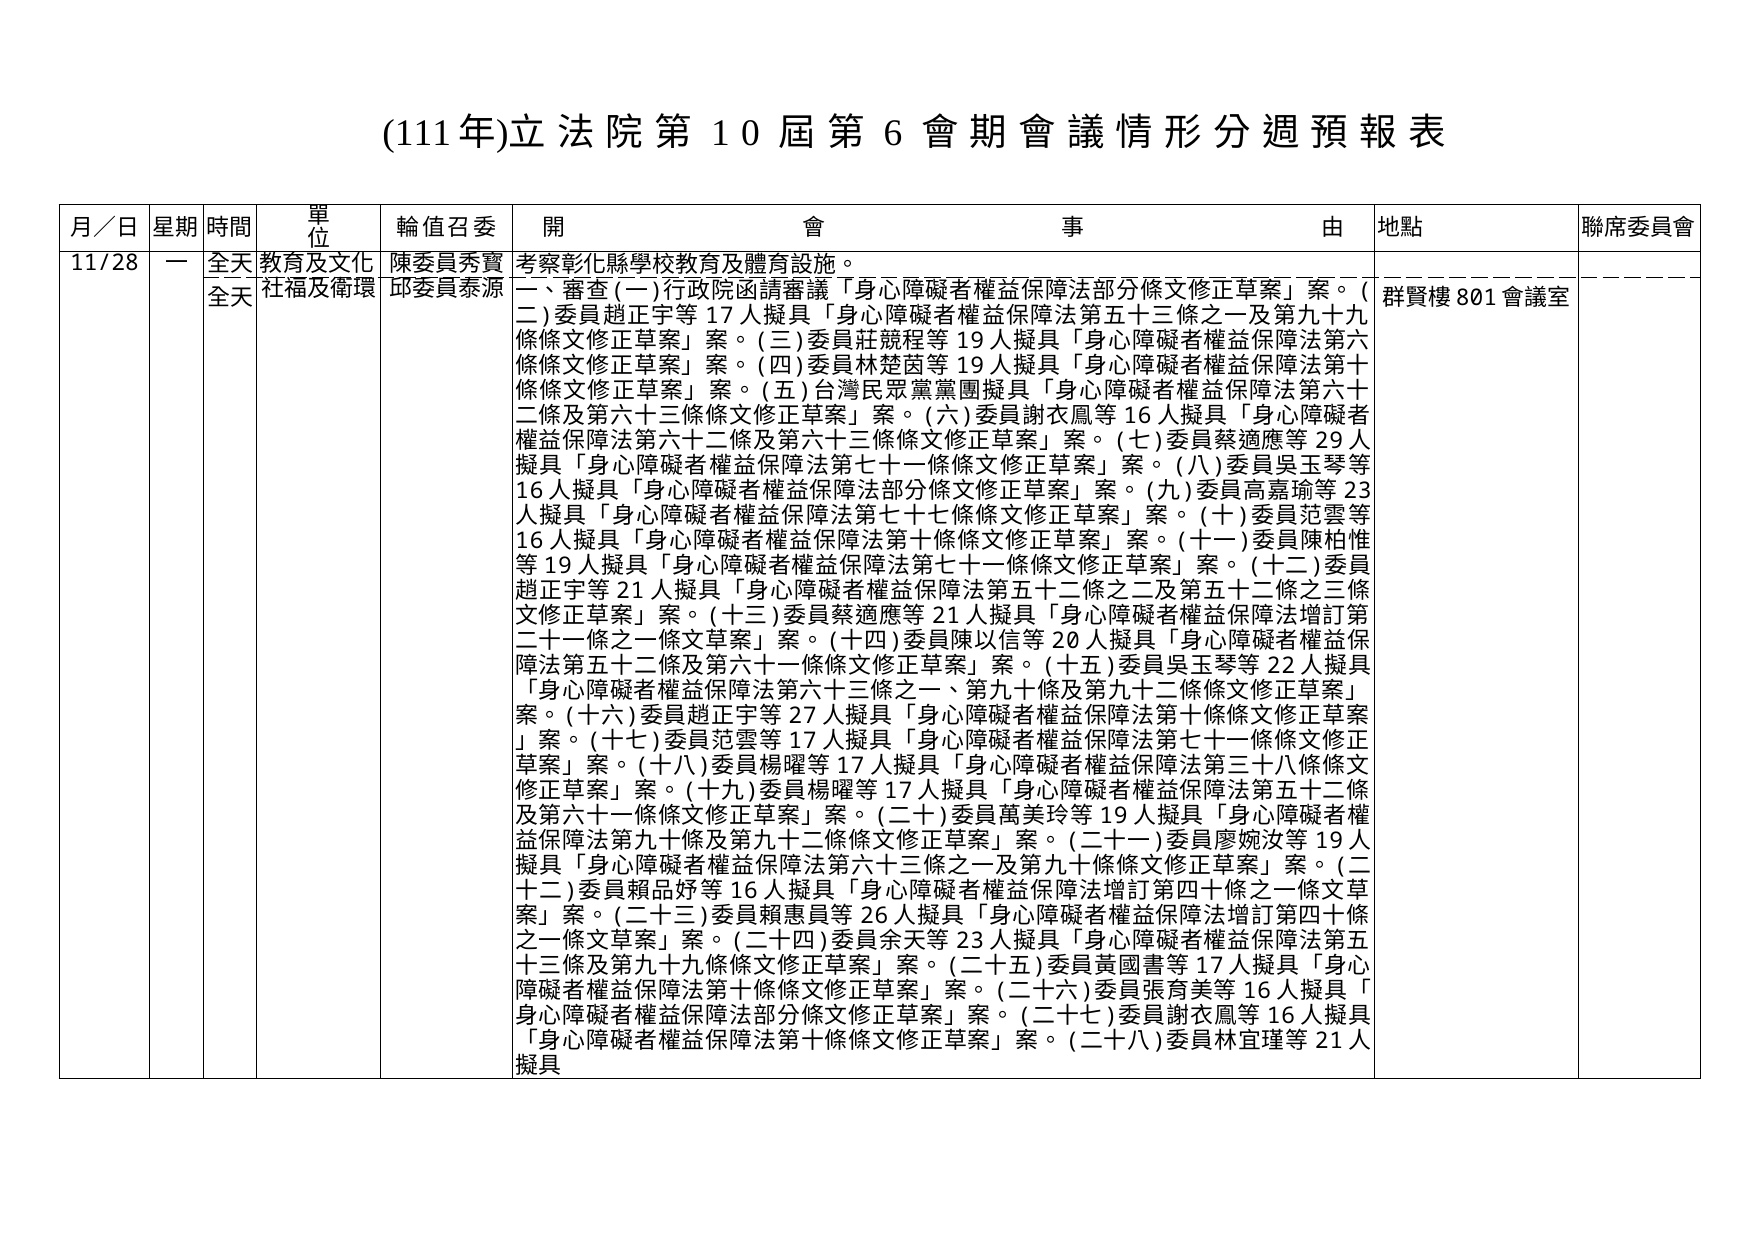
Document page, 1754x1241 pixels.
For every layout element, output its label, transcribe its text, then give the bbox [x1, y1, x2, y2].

table_header 星期 [150, 205, 203, 251]
table_cell [1579, 277, 1700, 1078]
table_cell 陳委員秀寳 [381, 252, 512, 277]
table_cell 群賢樓801會議室 [1375, 277, 1578, 1078]
table_header 地點 [1375, 205, 1578, 251]
table_header 聯席委員會 [1579, 205, 1700, 251]
table_cell 教育及文化 [257, 252, 380, 277]
table_header 月／日 [60, 205, 149, 251]
table_cell 一、審查(一)行政院函請審議「身心障礙者權益保障法部分條文修正草案」案。(二)委員趙正宇等17人擬具「身心障礙者權益保障法第五十三條之一及第九十九條條文修正草案」案。(三)委員莊競程等19人擬具「身心障礙者權益保障法第六條條文修正草案」案。(四)委員林楚茵等19人擬具「身心障礙者權益保障法第十條條文修正草案」案。(五)台灣民眾黨黨團擬具「身心障礙者權益保障法第六十二條及第六十三條條文修正草案」案。(六)委員謝衣鳯等16人擬具「身心障礙者權益保障法第六十二條及第六十三條條文修正草案」案。(七)委員蔡適應等29人擬具「身心障礙者權益保障法第七十一條條文修正草案」案。(八)委員吳玉琴等16人擬具「身心障礙者權益保障法部分條文修正草案」案。(九)委員高嘉瑜等23人擬具「身心障礙者權益保障法第七十七條條文修正草案」案。(十)委員范雲等16人擬具「身心障礙者權益保障法第十條條文修正草案」案。(十一)委員陳柏惟等19人擬具「身心障礙者權益保障法第七十一條條文修正草案」案。(十二)委員趙正宇等21人擬具「身心障礙者權益保障法第五十二條之二及第五十二條之三條文修正草案」案。(十三)委員蔡適應等21人擬具「身心障礙者權益保障法增訂第二十一條之一條文草案」案。(十四)委員陳以信等20人擬具「身心障礙者權益保障法第五十二條及第六十一條條文修正草案」案。(十五)委員吳玉琴等22人擬具「身心障礙者權益保障法第六十三條之一、第九十條及第九十二條條文修正草案」案。(十六)委員趙正宇等27人擬具「身心障礙者權益保障法第十條條文修正草案」案。(十七)委員范雲等17人擬具「身心障礙者權益保障法第七十一條條文修正草案」案。(十八)委員楊曜等17人擬具「身心障礙者權益保障法第三十八條條文修正草案」案。(十九)委員楊曜等17人擬具「身心障礙者權益保障法第五十二條及第六十一條條文修正草案」案。(二十)委員萬美玲等19人擬具「身心障礙者權益保障法第九十條及第九十二條條文修正草案」案。(二十一)委員廖婉汝等19人擬具「身心障礙者權益保障法第六十三條之一及第九十條條文修正草案」案。(二十二)委員賴品妤等16人擬具「身心障礙者權益保障法增訂第四十條之一條文草案」案。(二十三)委員賴惠員等26人擬具「身心障礙者權益保障法增訂第四十條之一條文草案」案。(二十四)委員余天等23人擬具「身心障礙者權益保障法第五十三條及第九十九條條文修正草案」案。(二十五)委員黃國書等17人擬具「身心障礙者權益保障法第十條條文修正草案」案。(二十六)委員張育美等16人擬具「身心障礙者權益保障法部分條文修正草案」案。(二十七)委員謝衣鳯等16人擬具「身心障礙者權益保障法第十條條文修正草案」案。(二十八)委員林宜瑾等21人擬具 [513, 277, 1374, 1078]
table_cell 全天 [204, 277, 256, 1078]
table_header 單 位 [257, 205, 380, 251]
table_header 時間 [204, 205, 256, 251]
table_cell 邱委員泰源 [381, 277, 512, 1078]
table_cell [1375, 252, 1578, 277]
table_cell [1579, 252, 1700, 277]
table_cell 一 [150, 252, 203, 1078]
table_cell 考察彰化縣學校教育及體育設施。 [513, 252, 1374, 277]
table_cell 11/28 [60, 252, 149, 1078]
table_header 輪值召委 [381, 205, 512, 251]
text (111年)立法院第10屆第6會期會議情形分週預報表 [367, 102, 1462, 156]
table_cell 全天 [204, 252, 256, 277]
table_header 開會事由 [513, 205, 1374, 251]
table_cell 社福及衛環 [257, 277, 380, 1078]
